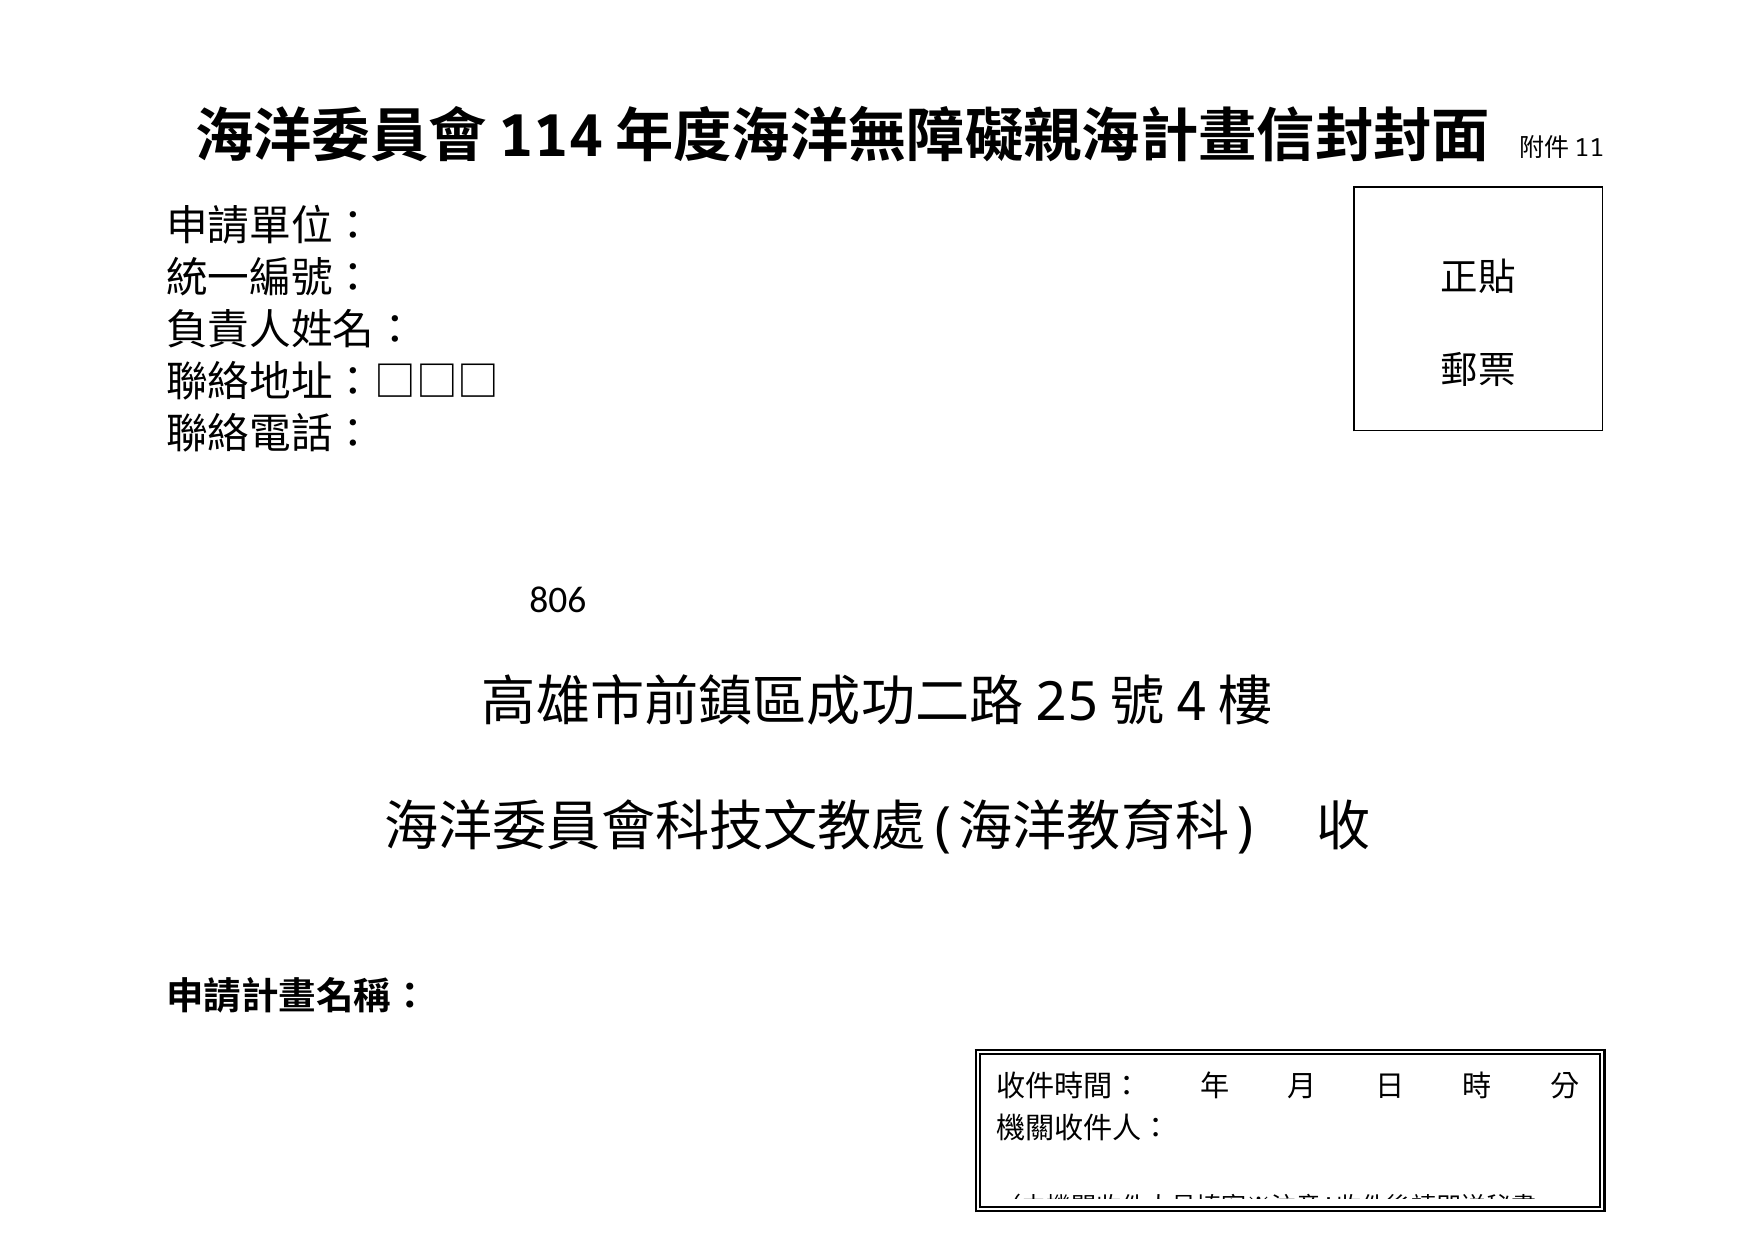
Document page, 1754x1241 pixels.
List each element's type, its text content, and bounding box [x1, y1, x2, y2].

text （由機關收件人員填寫※注意!收件後請即送秘書室） [996, 1187, 1584, 1199]
text 聯絡地址：□□□ [166, 354, 1338, 407]
text 海洋委員會科技文教處(海洋教育科) 收 [150, 749, 1604, 874]
text 申請單位： [166, 198, 1338, 250]
text 正貼 [1370, 215, 1587, 309]
text 負責人姓名： [166, 302, 1338, 354]
text 統一編號： [166, 250, 1338, 302]
text 機關收件人： [996, 1105, 1584, 1147]
text 806 [150, 561, 1604, 624]
text 收件時間： 年 月 日 時 分 [996, 1062, 1584, 1105]
text 申請計畫名稱： [166, 973, 1569, 1019]
text 聯絡電話： [166, 407, 1338, 459]
text 郵票 [1370, 309, 1587, 402]
text 高雄市前鎮區成功二路25號4樓 [150, 624, 1604, 749]
text 海洋委員會科技文教處(海洋教育科) 收 [151, 911, 1584, 1212]
